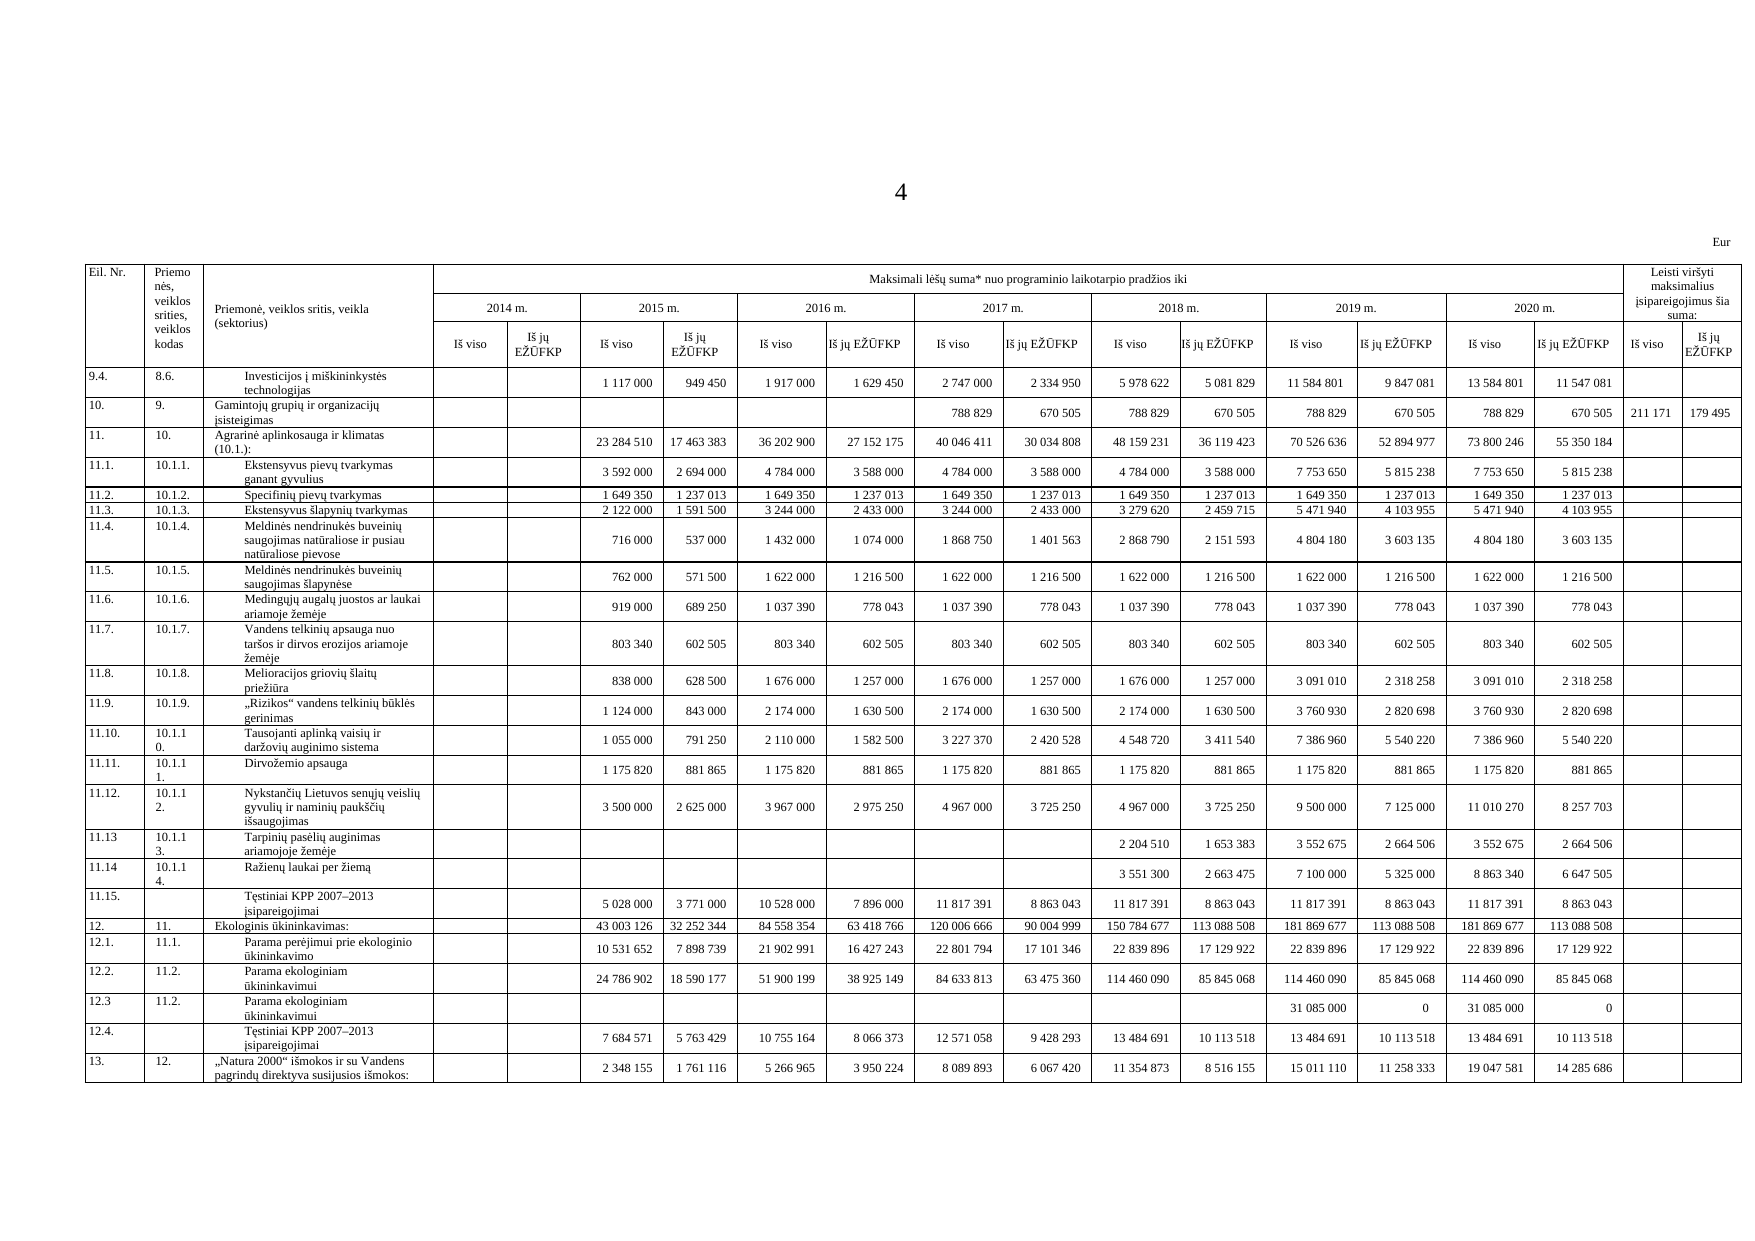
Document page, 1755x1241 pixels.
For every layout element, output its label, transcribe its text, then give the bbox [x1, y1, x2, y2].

table_cell 2 174 000 [738, 696, 826, 725]
table_cell [664, 994, 737, 1023]
table_cell [915, 859, 1003, 888]
table_cell 11.13 [86, 830, 144, 858]
table_cell Iš jų EŽŪFKP [1181, 322, 1266, 367]
table_cell 602 505 [827, 622, 914, 665]
table_cell 949 450 [664, 368, 737, 397]
table_header [915, 235, 1003, 263]
table_cell Agrarinė aplinkosauga ir klimatas (10.1.): [204, 428, 433, 457]
table_cell 1 216 500 [1181, 563, 1266, 591]
table_header [826, 235, 914, 263]
table_cell [434, 934, 507, 963]
table_cell 10.1.11. [145, 756, 203, 784]
table_cell 1 917 000 [738, 368, 826, 397]
table_cell 4 103 955 [1358, 503, 1446, 517]
table_header [1266, 235, 1357, 263]
table_cell 778 043 [1181, 592, 1266, 621]
table_cell 11.10. [86, 726, 144, 754]
table_cell 84 558 354 [738, 919, 826, 933]
table_cell [1624, 889, 1682, 918]
table_cell 1 401 563 [1004, 518, 1091, 561]
table_cell [1683, 488, 1741, 502]
table_cell [508, 666, 580, 695]
table_cell 5 471 940 [1267, 503, 1357, 517]
table_cell 31 085 000 [1447, 994, 1534, 1023]
table_cell 2 122 000 [581, 503, 663, 517]
table_cell [1683, 994, 1741, 1023]
table_cell 3 760 930 [1267, 696, 1357, 725]
table_cell 2020 m. [1447, 294, 1623, 321]
table_cell [581, 994, 663, 1023]
table_cell 2 459 715 [1181, 503, 1266, 517]
table_cell 778 043 [827, 592, 914, 621]
table_cell 1 257 000 [1181, 666, 1266, 695]
table_cell [508, 994, 580, 1023]
table_cell 571 500 [664, 563, 737, 591]
table_cell 1 175 820 [915, 756, 1003, 784]
table_cell 113 088 508 [1181, 919, 1266, 933]
table_cell 11.15. [86, 889, 144, 918]
table_cell [827, 859, 914, 888]
table_cell 5 978 622 [1092, 368, 1180, 397]
table_cell [581, 398, 663, 427]
table_cell 11 354 873 [1092, 1054, 1180, 1082]
table_cell Priemonės, veiklos srities, veiklos kodas [145, 265, 203, 367]
table_cell 10 755 164 [738, 1024, 826, 1052]
table_cell [508, 934, 580, 963]
table_cell [1683, 503, 1741, 517]
table_cell [434, 622, 507, 665]
table_cell 762 000 [581, 563, 663, 591]
table_cell 1 622 000 [738, 563, 826, 591]
table_cell 2019 m. [1267, 294, 1446, 321]
table_cell Vandens telkinių apsauga nuo taršos ir dirvos erozijos ariamoje žemėje [204, 622, 433, 665]
table_cell 803 340 [1092, 622, 1180, 665]
table_cell [434, 859, 507, 888]
table_cell 3 500 000 [581, 785, 663, 828]
table_cell Gamintojų grupių ir organizacijų įsisteigimas [204, 398, 433, 427]
table_cell 17 463 383 [664, 428, 737, 457]
table_cell [508, 964, 580, 993]
table_cell 0 [1358, 994, 1446, 1023]
table_cell 1 175 820 [1092, 756, 1180, 784]
table_cell 179 495 [1683, 398, 1741, 427]
table_cell 2 174 000 [1092, 696, 1180, 725]
table_cell 10 531 652 [581, 934, 663, 963]
table_cell 5 540 220 [1358, 726, 1446, 754]
table_cell 84 633 813 [915, 964, 1003, 993]
table_cell 803 340 [915, 622, 1003, 665]
table_cell 881 865 [1181, 756, 1266, 784]
table_cell [1624, 666, 1682, 695]
table_cell [1683, 458, 1741, 486]
table_cell 3 760 930 [1447, 696, 1534, 725]
table_cell 21 902 991 [738, 934, 826, 963]
table_cell Tęstiniai KPP 2007–2013 įsipareigojimai [204, 1024, 433, 1052]
table_cell 36 119 423 [1181, 428, 1266, 457]
table_cell [738, 398, 826, 427]
table_cell 10 113 518 [1358, 1024, 1446, 1052]
table_cell [1683, 830, 1741, 858]
table_cell [1624, 592, 1682, 621]
table_cell 670 505 [1535, 398, 1623, 427]
table_cell [508, 398, 580, 427]
table_cell 778 043 [1004, 592, 1091, 621]
table_cell Parama ekologiniam ūkininkavimui [204, 964, 433, 993]
table_cell 1 237 013 [1358, 488, 1446, 502]
table_cell 8 516 155 [1181, 1054, 1266, 1082]
table_cell [434, 696, 507, 725]
table_cell [508, 919, 580, 933]
table_cell 3 279 620 [1092, 503, 1180, 517]
table_cell 10 528 000 [738, 889, 826, 918]
table_cell 11.2. [86, 488, 144, 502]
table_cell 5 471 940 [1447, 503, 1534, 517]
table_cell 6 647 505 [1535, 859, 1623, 888]
table_cell [738, 994, 826, 1023]
table_cell 788 829 [1267, 398, 1357, 427]
table_cell 4 784 000 [1092, 458, 1180, 486]
table_cell Iš jų EŽŪFKP [664, 322, 737, 367]
table_cell 43 003 126 [581, 919, 663, 933]
table_cell [434, 964, 507, 993]
table_cell Maksimali lėšų suma* nuo programinio laikotarpio pradžios iki [434, 265, 1623, 293]
table_cell 22 801 794 [915, 934, 1003, 963]
table_cell 1 237 013 [827, 488, 914, 502]
table_cell 10.1.8. [145, 666, 203, 695]
table_cell 63 475 360 [1004, 964, 1091, 993]
table_cell [434, 563, 507, 591]
table_cell 4 784 000 [738, 458, 826, 486]
table_cell 7 386 960 [1267, 726, 1357, 754]
table_cell 1 649 350 [1092, 488, 1180, 502]
table_cell 70 526 636 [1267, 428, 1357, 457]
table_cell [508, 696, 580, 725]
table_cell 1 037 390 [915, 592, 1003, 621]
table_cell 778 043 [1358, 592, 1446, 621]
table_cell 4 967 000 [1092, 785, 1180, 828]
table_cell 8 066 373 [827, 1024, 914, 1052]
table_cell [434, 1054, 507, 1082]
table_cell 2 204 510 [1092, 830, 1180, 858]
table_cell 3 588 000 [1004, 458, 1091, 486]
table_cell [1624, 428, 1682, 457]
table_cell 181 869 677 [1267, 919, 1357, 933]
table_cell 52 894 977 [1358, 428, 1446, 457]
table_cell 9. [145, 398, 203, 427]
table_cell 1 037 390 [738, 592, 826, 621]
table_cell 85 845 068 [1358, 964, 1446, 993]
table_cell 10 113 518 [1535, 1024, 1623, 1052]
table_cell 18 590 177 [664, 964, 737, 993]
table_cell 11.2. [145, 994, 203, 1023]
table_cell 11.3. [86, 503, 144, 517]
table_cell 10.1.1. [145, 458, 203, 486]
table_header [144, 235, 203, 263]
table_cell [508, 428, 580, 457]
table_cell 881 865 [827, 756, 914, 784]
table_cell 838 000 [581, 666, 663, 695]
table_cell 5 325 000 [1358, 859, 1446, 888]
table_cell „Natura 2000“ išmokos ir su Vandens pagrindų direktyva susijusios išmokos: [204, 1054, 433, 1082]
table_cell 0 [1535, 994, 1623, 1023]
table_cell 5 540 220 [1535, 726, 1623, 754]
table_cell [1624, 756, 1682, 784]
table_cell 19 047 581 [1447, 1054, 1534, 1082]
table_cell [1624, 994, 1682, 1023]
table_cell [1624, 503, 1682, 517]
table_cell [508, 503, 580, 517]
table_cell 113 088 508 [1358, 919, 1446, 933]
table_cell 3 411 540 [1181, 726, 1266, 754]
table_cell 791 250 [664, 726, 737, 754]
table_cell 4 967 000 [915, 785, 1003, 828]
table_cell 8 863 043 [1004, 889, 1091, 918]
table_cell Iš viso [1092, 322, 1180, 367]
table_cell 10.1.9. [145, 696, 203, 725]
table_cell 3 967 000 [738, 785, 826, 828]
table_cell 3 552 675 [1447, 830, 1534, 858]
table_cell 2 975 250 [827, 785, 914, 828]
table_cell 3 725 250 [1004, 785, 1091, 828]
table_cell 3 603 135 [1535, 518, 1623, 561]
table_cell 11.12. [86, 785, 144, 828]
table_cell [664, 830, 737, 858]
table_cell Parama ekologiniam ūkininkavimui [204, 994, 433, 1023]
table_cell 1 622 000 [1092, 563, 1180, 591]
table_cell [1683, 563, 1741, 591]
table_cell 2 747 000 [915, 368, 1003, 397]
table_cell 1 622 000 [915, 563, 1003, 591]
table_cell 10.1.13. [145, 830, 203, 858]
table_cell 1 237 013 [1004, 488, 1091, 502]
table_cell [581, 830, 663, 858]
table_header [433, 235, 737, 263]
table_cell 4 804 180 [1267, 518, 1357, 561]
table_cell 23 284 510 [581, 428, 663, 457]
table_cell 2014 m. [434, 294, 580, 321]
table_cell 11.1. [145, 934, 203, 963]
table_cell [1683, 592, 1741, 621]
table_cell [1624, 726, 1682, 754]
table_cell 27 152 175 [827, 428, 914, 457]
table_cell [1683, 934, 1741, 963]
table_cell 9.4. [86, 368, 144, 397]
table_cell [1624, 830, 1682, 858]
table_header [1535, 235, 1623, 263]
table_cell 113 088 508 [1535, 919, 1623, 933]
table_cell 1 037 390 [1092, 592, 1180, 621]
table_cell 10.1.12. [145, 785, 203, 828]
table_cell [508, 726, 580, 754]
table_cell 3 244 000 [915, 503, 1003, 517]
table_cell [508, 889, 580, 918]
table_cell 10.1.14. [145, 859, 203, 888]
table_cell 602 505 [1535, 622, 1623, 665]
table_cell [1624, 785, 1682, 828]
table_cell 10.1.4. [145, 518, 203, 561]
table_cell 670 505 [1004, 398, 1091, 427]
table_cell 2 151 593 [1181, 518, 1266, 561]
table_cell Iš jų EŽŪFKP [1683, 322, 1741, 367]
table_cell 114 460 090 [1092, 964, 1180, 993]
table_cell 31 085 000 [1267, 994, 1357, 1023]
table_cell 8 257 703 [1535, 785, 1623, 828]
table_cell 1 175 820 [581, 756, 663, 784]
table_cell 10.1.6. [145, 592, 203, 621]
table_cell 2 694 000 [664, 458, 737, 486]
table_cell [508, 756, 580, 784]
table_cell 2 433 000 [1004, 503, 1091, 517]
table_cell Eil. Nr. [86, 265, 144, 367]
table_cell 181 869 677 [1447, 919, 1534, 933]
table_cell 12.4. [86, 1024, 144, 1052]
table_header [203, 235, 433, 263]
table_cell 3 603 135 [1358, 518, 1446, 561]
table_cell 5 028 000 [581, 889, 663, 918]
table_cell 10.1.7. [145, 622, 203, 665]
table_cell [508, 785, 580, 828]
table_cell [827, 398, 914, 427]
table_cell Iš viso [738, 322, 826, 367]
table_cell 30 034 808 [1004, 428, 1091, 457]
table_cell 2015 m. [581, 294, 737, 321]
table_cell Iš jų EŽŪFKP [1535, 322, 1623, 367]
table_cell 1 653 383 [1181, 830, 1266, 858]
table_cell 85 845 068 [1535, 964, 1623, 993]
table_cell 22 839 896 [1267, 934, 1357, 963]
table_cell Melioracijos griovių šlaitų priežiūra [204, 666, 433, 695]
table_cell 881 865 [1535, 756, 1623, 784]
table_cell 11.14 [86, 859, 144, 888]
table_cell Iš jų EŽŪFKP [508, 322, 580, 367]
table_cell Iš viso [581, 322, 663, 367]
table_cell [915, 994, 1003, 1023]
table_cell [508, 1024, 580, 1052]
table_cell 1 622 000 [1267, 563, 1357, 591]
table_cell 22 839 896 [1092, 934, 1180, 963]
table_cell [508, 592, 580, 621]
table_cell 689 250 [664, 592, 737, 621]
table_cell [434, 428, 507, 457]
table_cell 8 089 893 [915, 1054, 1003, 1082]
table_cell 602 505 [1358, 622, 1446, 665]
table_cell 788 829 [915, 398, 1003, 427]
table_cell 14 285 686 [1535, 1054, 1623, 1082]
table_cell 4 804 180 [1447, 518, 1534, 561]
table_cell 3 592 000 [581, 458, 663, 486]
table_cell [1683, 726, 1741, 754]
table_cell 602 505 [664, 622, 737, 665]
table_cell [664, 859, 737, 888]
table_cell Parama perėjimui prie ekologinio ūkininkavimo [204, 934, 433, 963]
table_cell 3 552 675 [1267, 830, 1357, 858]
table_cell 2 334 950 [1004, 368, 1091, 397]
table_cell 788 829 [1447, 398, 1534, 427]
table_cell 5 815 238 [1535, 458, 1623, 486]
table_cell 1 037 390 [1267, 592, 1357, 621]
table_cell 4 784 000 [915, 458, 1003, 486]
table_cell 11. [86, 428, 144, 457]
table_cell 2 664 506 [1535, 830, 1623, 858]
table_cell Specifinių pievų tvarkymas [204, 488, 433, 502]
table_cell Iš jų EŽŪFKP [1358, 322, 1446, 367]
table_cell [1624, 488, 1682, 502]
table_cell Iš viso [915, 322, 1003, 367]
table_header [737, 235, 826, 263]
table_cell [1624, 518, 1682, 561]
table_cell [508, 563, 580, 591]
table_cell [1181, 994, 1266, 1023]
table_cell 10. [145, 428, 203, 457]
table_header [85, 235, 144, 263]
table_cell 38 925 149 [827, 964, 914, 993]
table_cell 2 868 790 [1092, 518, 1180, 561]
table_cell 12 571 058 [915, 1024, 1003, 1052]
table_cell 881 865 [1358, 756, 1446, 784]
table_cell [1683, 889, 1741, 918]
table_cell 3 588 000 [827, 458, 914, 486]
table_header [1446, 235, 1535, 263]
table_cell 1 216 500 [1535, 563, 1623, 591]
table_cell [434, 919, 507, 933]
table_header [1180, 235, 1266, 263]
table_cell 55 350 184 [1535, 428, 1623, 457]
table_cell 90 004 999 [1004, 919, 1091, 933]
table_cell 1 761 116 [664, 1054, 737, 1082]
table_cell 1 175 820 [1447, 756, 1534, 784]
table_cell [508, 458, 580, 486]
table_cell 114 460 090 [1447, 964, 1534, 993]
table_cell Meldinės nendrinukės buveinių saugojimas šlapynėse [204, 563, 433, 591]
table_cell 114 460 090 [1267, 964, 1357, 993]
table_cell 2 348 155 [581, 1054, 663, 1082]
table_cell [1683, 518, 1741, 561]
table_cell 2 820 698 [1535, 696, 1623, 725]
table_cell 881 865 [664, 756, 737, 784]
table_cell 1 630 500 [827, 696, 914, 725]
table_cell 2 174 000 [915, 696, 1003, 725]
table_cell [1683, 1054, 1741, 1082]
table_cell 11 817 391 [1092, 889, 1180, 918]
table_cell [434, 518, 507, 561]
table_cell [1683, 1024, 1741, 1052]
table_cell 15 011 110 [1267, 1054, 1357, 1082]
table_cell 602 505 [1004, 622, 1091, 665]
table_cell 73 800 246 [1447, 428, 1534, 457]
table_cell 10.1.10. [145, 726, 203, 754]
table_cell [145, 1024, 203, 1052]
table_cell 11.9. [86, 696, 144, 725]
table_cell [508, 1054, 580, 1082]
table_cell 1 074 000 [827, 518, 914, 561]
table_cell 5 266 965 [738, 1054, 826, 1082]
table_cell 716 000 [581, 518, 663, 561]
table_cell [1092, 994, 1180, 1023]
table_cell 919 000 [581, 592, 663, 621]
table_cell 11.1. [86, 458, 144, 486]
table_cell 2 663 475 [1181, 859, 1266, 888]
table_cell [1624, 368, 1682, 397]
table_cell 803 340 [1447, 622, 1534, 665]
table_cell 17 129 922 [1535, 934, 1623, 963]
table_cell [827, 994, 914, 1023]
table_cell 13 584 801 [1447, 368, 1534, 397]
table_cell Tausojanti aplinką vaisių ir daržovių auginimo sistema [204, 726, 433, 754]
table_cell [434, 889, 507, 918]
table_cell 1 622 000 [1447, 563, 1534, 591]
table_cell 3 091 010 [1447, 666, 1534, 695]
table_cell 1 216 500 [1358, 563, 1446, 591]
table_cell 1 237 013 [664, 488, 737, 502]
table_cell [738, 830, 826, 858]
table_cell 48 159 231 [1092, 428, 1180, 457]
table_cell 1 868 750 [915, 518, 1003, 561]
table_cell 2 433 000 [827, 503, 914, 517]
table_cell 1 432 000 [738, 518, 826, 561]
table_cell 602 505 [1181, 622, 1266, 665]
table_cell 150 784 677 [1092, 919, 1180, 933]
table_cell 10. [86, 398, 144, 427]
table_cell 803 340 [581, 622, 663, 665]
table_cell [1624, 563, 1682, 591]
table_cell 8 863 043 [1535, 889, 1623, 918]
table_cell 1 175 820 [1267, 756, 1357, 784]
table_cell 5 815 238 [1358, 458, 1446, 486]
table_cell [1004, 830, 1091, 858]
table_cell [508, 830, 580, 858]
table_cell [508, 488, 580, 502]
table_cell [434, 830, 507, 858]
table_cell Iš jų EŽŪFKP [827, 322, 914, 367]
table_cell 2 664 506 [1358, 830, 1446, 858]
table_cell 803 340 [1267, 622, 1357, 665]
table_cell 11.11. [86, 756, 144, 784]
table_cell 211 171 [1624, 398, 1682, 427]
table_cell 1 237 013 [1181, 488, 1266, 502]
table_cell 7 753 650 [1267, 458, 1357, 486]
table_cell 11 817 391 [1267, 889, 1357, 918]
table_cell Tęstiniai KPP 2007–2013 įsipareigojimai [204, 889, 433, 918]
table_cell Ražienų laukai per žiemą [204, 859, 433, 888]
table_cell [508, 622, 580, 665]
table_cell [1624, 696, 1682, 725]
table_cell [1624, 859, 1682, 888]
table_cell [434, 488, 507, 502]
table_cell 13 484 691 [1267, 1024, 1357, 1052]
table_cell 1 117 000 [581, 368, 663, 397]
table_cell Ekstensyvus šlapynių tvarkymas [204, 503, 433, 517]
table_cell 1 649 350 [738, 488, 826, 502]
table_cell 10 113 518 [1181, 1024, 1266, 1052]
table_cell 7 100 000 [1267, 859, 1357, 888]
table_cell 51 900 199 [738, 964, 826, 993]
table_cell [1683, 859, 1741, 888]
table_cell Iš viso [1447, 322, 1534, 367]
table_cell [434, 592, 507, 621]
table_cell [1624, 1054, 1682, 1082]
table_cell 11.4. [86, 518, 144, 561]
table_cell 11.2. [145, 964, 203, 993]
table_cell 11 010 270 [1447, 785, 1534, 828]
table_cell 9 500 000 [1267, 785, 1357, 828]
table_cell 1 630 500 [1004, 696, 1091, 725]
table_cell 36 202 900 [738, 428, 826, 457]
table_header [1003, 235, 1092, 263]
table_cell [915, 830, 1003, 858]
table_cell 1 582 500 [827, 726, 914, 754]
table_cell [434, 994, 507, 1023]
table_cell Medingųjų augalų juostos ar laukai ariamoje žemėje [204, 592, 433, 621]
table_cell 628 500 [664, 666, 737, 695]
table_cell 10.1.5. [145, 563, 203, 591]
table_cell 7 896 000 [827, 889, 914, 918]
table_cell 2 625 000 [664, 785, 737, 828]
table_cell 7 125 000 [1358, 785, 1446, 828]
table_cell 12.2. [86, 964, 144, 993]
table_cell [434, 785, 507, 828]
table_cell Ekologinis ūkininkavimas: [204, 919, 433, 933]
table_cell 8.6. [145, 368, 203, 397]
table_cell 803 340 [738, 622, 826, 665]
table_cell Leisti viršyti maksimalius įsipareigojimus šia suma: [1624, 265, 1741, 321]
table_cell 12. [86, 919, 144, 933]
table_cell [1683, 428, 1741, 457]
table_cell 670 505 [1181, 398, 1266, 427]
table_cell [434, 368, 507, 397]
table_cell 11 817 391 [1447, 889, 1534, 918]
table_cell 11 584 801 [1267, 368, 1357, 397]
table_cell 1 055 000 [581, 726, 663, 754]
table_cell 1 124 000 [581, 696, 663, 725]
table_cell [434, 503, 507, 517]
table_cell [738, 859, 826, 888]
table_cell 3 725 250 [1181, 785, 1266, 828]
table_cell 7 753 650 [1447, 458, 1534, 486]
table_cell 17 129 922 [1181, 934, 1266, 963]
table_cell 17 101 346 [1004, 934, 1091, 963]
table_cell 8 863 340 [1447, 859, 1534, 888]
table_cell 40 046 411 [915, 428, 1003, 457]
table_cell 881 865 [1004, 756, 1091, 784]
table_cell Iš jų EŽŪFKP [1004, 322, 1091, 367]
table_cell [434, 458, 507, 486]
table_cell [1683, 696, 1741, 725]
table_cell [434, 1024, 507, 1052]
table_cell [434, 398, 507, 427]
table_cell 1 629 450 [827, 368, 914, 397]
table_cell 11 258 333 [1358, 1054, 1446, 1082]
table_cell [1004, 859, 1091, 888]
table_cell 1 591 500 [664, 503, 737, 517]
table_cell Meldinės nendrinukės buveinių saugojimas natūraliose ir pusiau natūraliose pievose [204, 518, 433, 561]
table_cell [664, 398, 737, 427]
table_cell 3 244 000 [738, 503, 826, 517]
table_cell 11.5. [86, 563, 144, 591]
table_cell 5 763 429 [664, 1024, 737, 1052]
table_cell [1683, 785, 1741, 828]
table_cell [1683, 964, 1741, 993]
table_cell 22 839 896 [1447, 934, 1534, 963]
table_cell 7 898 739 [664, 934, 737, 963]
table_cell [1624, 919, 1682, 933]
table_cell 1 676 000 [1092, 666, 1180, 695]
table_header [1092, 235, 1180, 263]
table_cell Iš viso [1624, 322, 1682, 367]
table_cell 3 091 010 [1267, 666, 1357, 695]
table_cell [434, 756, 507, 784]
table_header [1623, 235, 1682, 263]
table_cell 13. [86, 1054, 144, 1082]
table_cell 16 427 243 [827, 934, 914, 963]
table_cell Ekstensyvus pievų tvarkymas ganant gyvulius [204, 458, 433, 486]
table_cell [508, 368, 580, 397]
table_cell 1 237 013 [1535, 488, 1623, 502]
table_cell Iš viso [1267, 322, 1357, 367]
table_cell 1 649 350 [1267, 488, 1357, 502]
table_cell 3 227 370 [915, 726, 1003, 754]
table_cell 2 318 258 [1535, 666, 1623, 695]
table_cell 11. [145, 919, 203, 933]
table_cell [1624, 458, 1682, 486]
table_cell 2016 m. [738, 294, 914, 321]
table_cell [1624, 964, 1682, 993]
table_cell 11 817 391 [915, 889, 1003, 918]
table_cell „Rizikos“ vandens telkinių būklės gerinimas [204, 696, 433, 725]
table_cell Dirvožemio apsauga [204, 756, 433, 784]
table_cell 24 786 902 [581, 964, 663, 993]
table_header [1358, 235, 1446, 263]
table_cell 3 950 224 [827, 1054, 914, 1082]
table_cell [827, 830, 914, 858]
table_cell 670 505 [1358, 398, 1446, 427]
table_cell [581, 859, 663, 888]
table_cell 1 649 350 [915, 488, 1003, 502]
table_cell 12.3 [86, 994, 144, 1023]
table_cell Priemonė, veiklos sritis, veikla (sektorius) [204, 265, 433, 367]
table_cell [1624, 934, 1682, 963]
table_cell [1624, 622, 1682, 665]
table_cell 1 037 390 [1447, 592, 1534, 621]
table_cell 778 043 [1535, 592, 1623, 621]
table_cell 2 110 000 [738, 726, 826, 754]
table_cell 8 863 043 [1358, 889, 1446, 918]
table_cell 843 000 [664, 696, 737, 725]
table_cell 13 484 691 [1092, 1024, 1180, 1052]
table_cell 1 257 000 [827, 666, 914, 695]
table_cell [434, 726, 507, 754]
table_cell 17 129 922 [1358, 934, 1446, 963]
table_cell 8 863 043 [1181, 889, 1266, 918]
table_cell 1 676 000 [915, 666, 1003, 695]
table_cell 7 684 571 [581, 1024, 663, 1052]
table_cell 2018 m. [1092, 294, 1266, 321]
table_cell Investicijos į miškininkystės technologijas [204, 368, 433, 397]
table_cell 6 067 420 [1004, 1054, 1091, 1082]
table_cell [1683, 919, 1741, 933]
table_cell [1624, 1024, 1682, 1052]
table_cell [1683, 666, 1741, 695]
table_cell [1683, 622, 1741, 665]
table_cell 63 418 766 [827, 919, 914, 933]
table_cell 10.1.3. [145, 503, 203, 517]
table_cell Tarpinių pasėlių auginimas ariamojoje žemėje [204, 830, 433, 858]
table_cell 3 588 000 [1181, 458, 1266, 486]
table_cell 85 845 068 [1181, 964, 1266, 993]
table_cell 13 484 691 [1447, 1024, 1534, 1052]
table_cell 2 420 528 [1004, 726, 1091, 754]
table_cell Nykstančių Lietuvos senųjų veislių gyvulių ir naminių paukščių išsaugojimas [204, 785, 433, 828]
table_cell [1683, 756, 1741, 784]
table_cell 9 428 293 [1004, 1024, 1091, 1052]
table_cell 537 000 [664, 518, 737, 561]
table_cell 11 547 081 [1535, 368, 1623, 397]
table_cell 2 318 258 [1358, 666, 1446, 695]
table_cell 3 551 300 [1092, 859, 1180, 888]
table_cell 1 649 350 [1447, 488, 1534, 502]
table_cell 10.1.2. [145, 488, 203, 502]
table_cell [1683, 368, 1741, 397]
table_cell 12.1. [86, 934, 144, 963]
table_cell 1 630 500 [1181, 696, 1266, 725]
table_cell 3 771 000 [664, 889, 737, 918]
table_header Eur [1682, 235, 1741, 263]
table_cell 7 386 960 [1447, 726, 1534, 754]
table_cell 1 216 500 [1004, 563, 1091, 591]
table_cell 1 649 350 [581, 488, 663, 502]
table_cell 788 829 [1092, 398, 1180, 427]
table_cell 1 257 000 [1004, 666, 1091, 695]
table_cell 4 548 720 [1092, 726, 1180, 754]
table_cell Iš viso [434, 322, 507, 367]
table_cell 9 847 081 [1358, 368, 1446, 397]
table_cell 1 216 500 [827, 563, 914, 591]
table_cell 1 676 000 [738, 666, 826, 695]
table_cell [508, 859, 580, 888]
table_cell [508, 518, 580, 561]
table_cell 120 006 666 [915, 919, 1003, 933]
table_cell 11.6. [86, 592, 144, 621]
table_cell 4 103 955 [1535, 503, 1623, 517]
table_cell 11.7. [86, 622, 144, 665]
table_cell 5 081 829 [1181, 368, 1266, 397]
table_cell [145, 889, 203, 918]
table_cell 2 820 698 [1358, 696, 1446, 725]
table_cell 1 175 820 [738, 756, 826, 784]
table_cell [434, 666, 507, 695]
table_cell 11.8. [86, 666, 144, 695]
table_cell [1004, 994, 1091, 1023]
table_cell 32 252 344 [664, 919, 737, 933]
table_cell 2017 m. [915, 294, 1091, 321]
table_cell 12. [145, 1054, 203, 1082]
